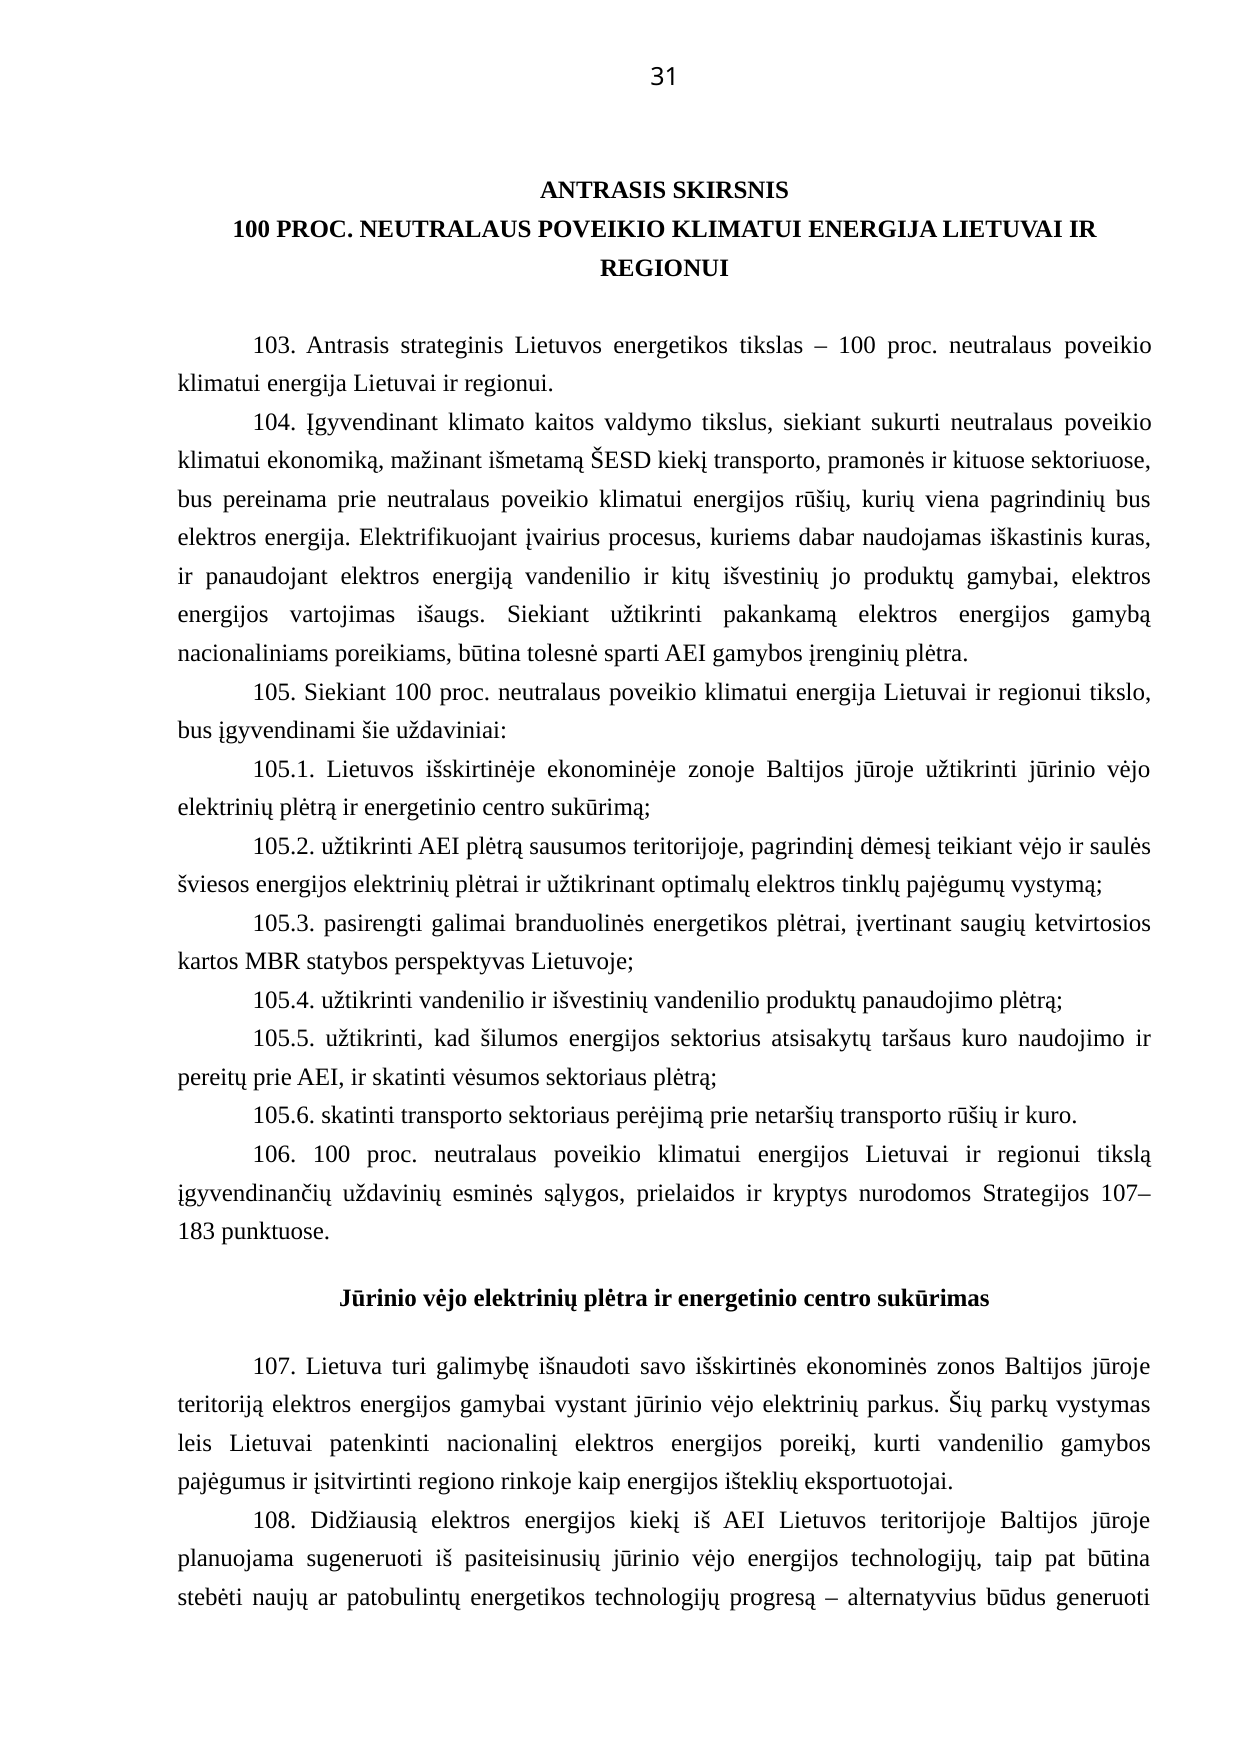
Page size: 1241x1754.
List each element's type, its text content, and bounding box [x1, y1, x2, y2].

text Jūrinio vėjo elektrinių plėtra ir energetinio centro sukūrimas [177, 1274, 1152, 1312]
text 105.1. Lietuvos išskirtinėje ekonominėje zonoje Baltijos jūroje užtikrinti jūrinio vėjo elektrinių plėtrą ir energetinio centro sukūrimą; [177, 744, 1152, 821]
text 105.6. skatinti transporto sektoriaus perėjimą prie netaršių transporto rūšių ir kuro. [177, 1091, 1152, 1129]
text 105.4. užtikrinti vandenilio ir išvestinių vandenilio produktų panaudojimo plėtrą; [177, 975, 1152, 1014]
text 105. Siekiant 100 proc. neutralaus poveikio klimatui energija Lietuvai ir regionui tikslo, bus įgyvendinami šie uždaviniai: [177, 667, 1152, 744]
text 104. Įgyvendinant klimato kaitos valdymo tikslus, siekiant sukurti neutralaus poveikio klimatui ekonomiką, mažinant išmetamą ŠESD kiekį transporto, pramonės ir kituose sektoriuose, bus pereinama prie neutralaus poveikio klimatui energijos rūšių, kurių viena pagrindinių bus elektros energija. Elektrifikuojant įvairius procesus, kuriems dabar naudojamas iškastinis kuras, ir panaudojant elektros energiją vandenilio ir kitų išvestinių jo produktų gamybai, elektros energijos vartojimas išaugs. Siekiant užtikrinti pakankamą elektros energijos gamybą nacionaliniams poreikiams, būtina tolesnė sparti AEI gamybos įrenginių plėtra. [177, 397, 1152, 667]
text 105.5. užtikrinti, kad šilumos energijos sektorius atsisakytų taršaus kuro naudojimo ir pereitų prie AEI, ir skatinti vėsumos sektoriaus plėtrą; [177, 1014, 1152, 1091]
text 106. 100 proc. neutralaus poveikio klimatui energijos Lietuvai ir regionui tikslą įgyvendinančių uždavinių esminės sąlygos, prielaidos ir kryptys nurodomos Strategijos 107–183 punktuose. [177, 1129, 1152, 1245]
text 107. Lietuva turi galimybę išnaudoti savo išskirtinės ekonominės zonos Baltijos jūroje teritoriją elektros energijos gamybai vystant jūrinio vėjo elektrinių parkus. Šių parkų vystymas leis Lietuvai patenkinti nacionalinį elektros energijos poreikį, kurti vandenilio gamybos pajėgumus ir įsitvirtinti regiono rinkoje kaip energijos išteklių eksportuotojai. [177, 1341, 1152, 1495]
text 105.2. užtikrinti AEI plėtrą sausumos teritorijoje, pagrindinį dėmesį teikiant vėjo ir saulės šviesos energijos elektrinių plėtrai ir užtikrinant optimalų elektros tinklų pajėgumų vystymą; [177, 821, 1152, 898]
text 100 PROC. NEUTRALAUS POVEIKIO KLIMATUI ENERGIJA LIETUVAI IR REGIONUI [177, 204, 1152, 281]
text ANTRASIS SKIRSNIS [177, 166, 1152, 204]
text 105.3. pasirengti galimai branduolinės energetikos plėtrai, įvertinant saugių ketvirtosios kartos MBR statybos perspektyvas Lietuvoje; [177, 898, 1152, 975]
text 103. Antrasis strateginis Lietuvos energetikos tikslas – 100 proc. neutralaus poveikio klimatui energija Lietuvai ir regionui. [177, 320, 1152, 397]
text 108. Didžiausią elektros energijos kiekį iš AEI Lietuvos teritorijoje Baltijos jūroje planuojama sugeneruoti iš pasiteisinusių jūrinio vėjo energijos technologijų, taip pat būtina stebėti naujų ar patobulintų energetikos technologijų progresą – alternatyvius būdus generuoti [177, 1495, 1152, 1611]
